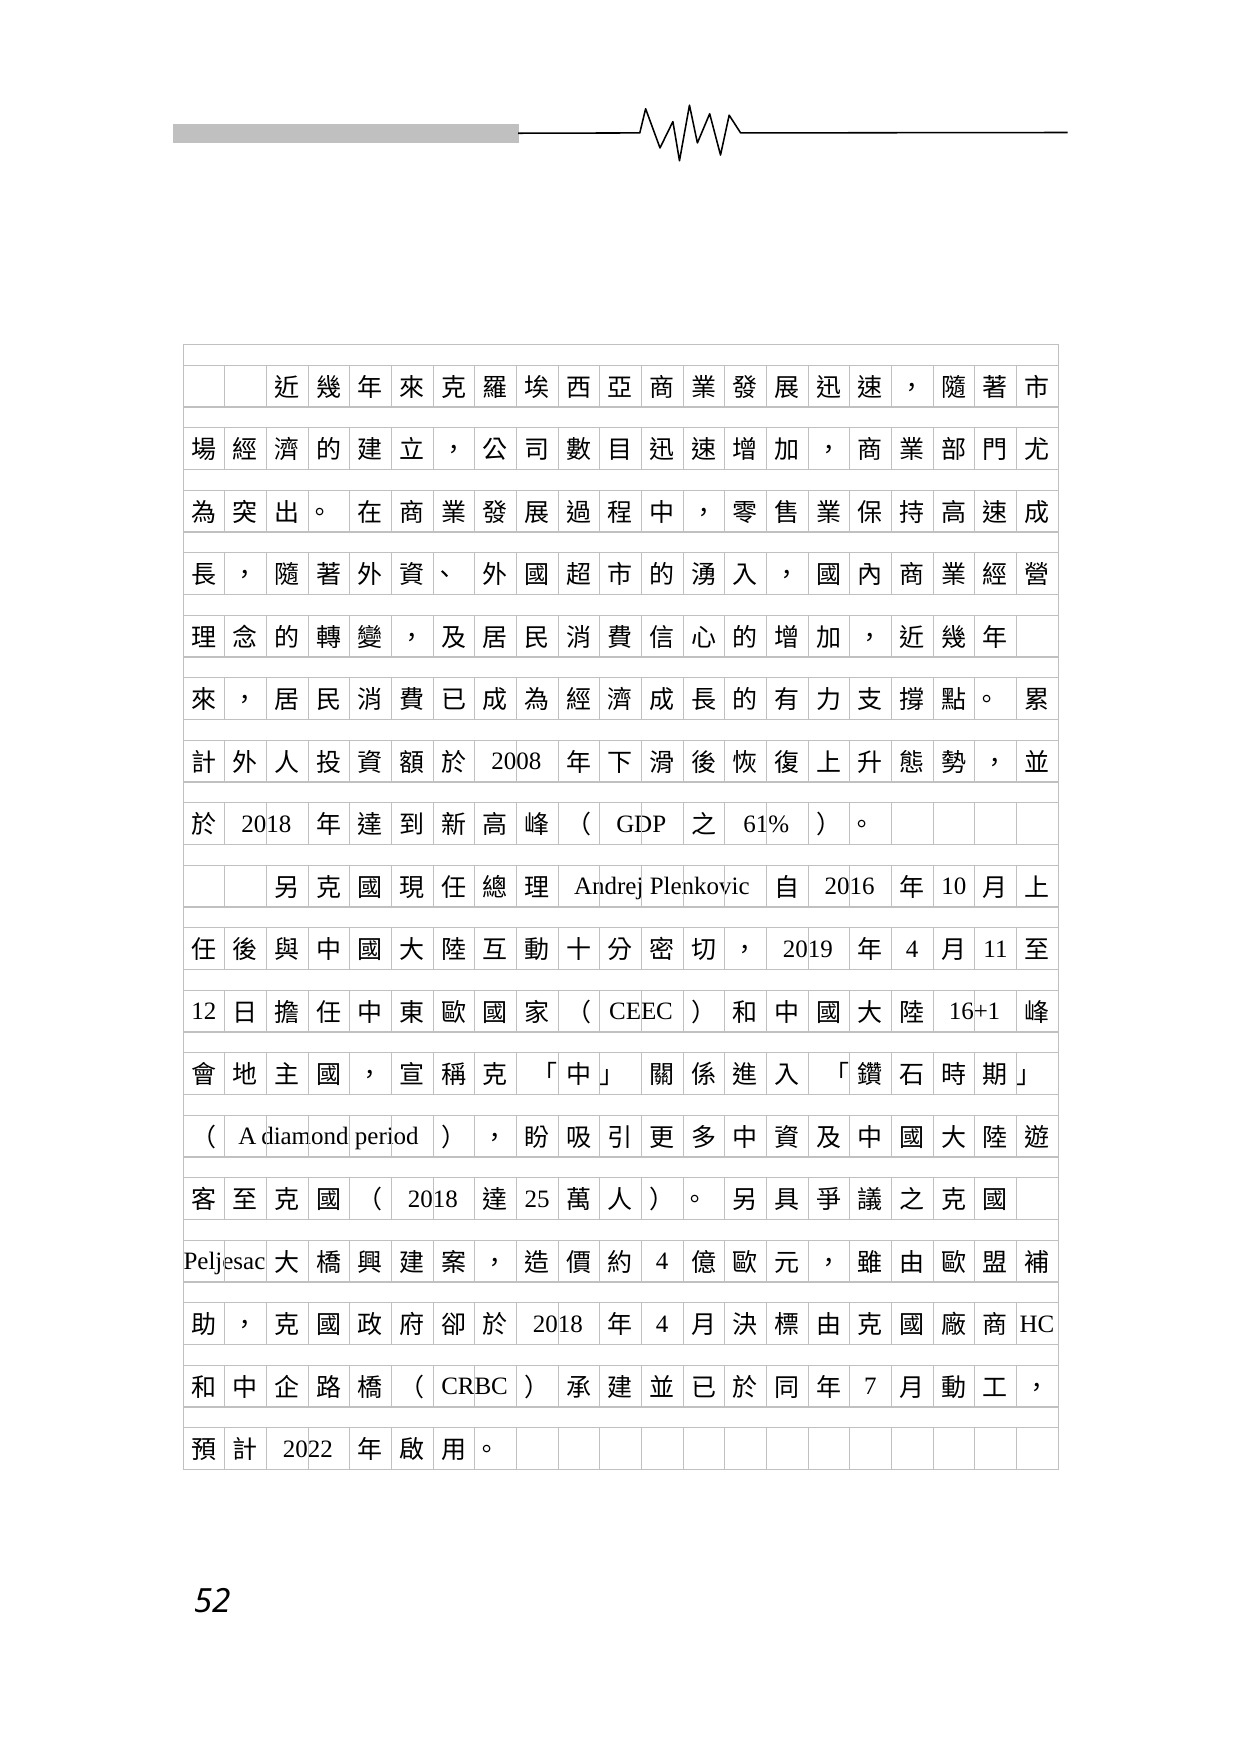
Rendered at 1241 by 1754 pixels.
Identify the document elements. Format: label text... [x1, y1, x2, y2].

text 近幾年來克羅埃西亞商業發展迅速，隨著市場經濟的建立，公司數目迅速增加，商業部門尤為突出。在商業發展過程中，零售業保持高速成長，隨著外資、外國超市的湧入，國內商業經營理念的轉變，及居民消費信心的增加，近幾年來，居民消費已成為經濟成長的有力支撐點。累計外人投資額於2008年下滑後恢復上升態勢，並於2018年達到新高峰（GDP之61%）。 [184, 408, 1058, 427]
text 另克國現任總理Andrej Plenkovic自2016年10月上任後與中國大陸互動十分密切，2019年4月11至12日擔任中東歐國家（CEEC）和中國大陸16+1峰會地主國，宣稱克「中」關係進入「鑽石時期」（A diamond period），盼吸引更多中資及中國大陸遊客至克國（2018達25萬人）。另具爭議之克國Peljesac大橋興建案，造價約4億歐元，雖由歐盟補助，克國政府卻於2018年4月決標由克國廠商HC和中企路橋（CRBC）承建並已於同年7月動工，預計2022年啟用。 [184, 908, 1058, 927]
text 另克國現任總理Andrej Plenkovic自2016年10月上任後與中國大陸互動十分密切，2019年4月11至12日擔任中東歐國家（CEEC）和中國大陸16+1峰會地主國，宣稱克「中」關係進入「鑽石時期」（A diamond period），盼吸引更多中資及中國大陸遊客至克國（2018達25萬人）。另具爭議之克國Peljesac大橋興建案，造價約4億歐元，雖由歐盟補助，克國政府卻於2018年4月決標由克國廠商HC和中企路橋（CRBC）承建並已於同年7月動工，預計2022年啟用。 [184, 845, 1058, 865]
text 近幾年來克羅埃西亞商業發展迅速，隨著市場經濟的建立，公司數目迅速增加，商業部門尤為突出。在商業發展過程中，零售業保持高速成長，隨著外資、外國超市的湧入，國內商業經營理念的轉變，及居民消費信心的增加，近幾年來，居民消費已成為經濟成長的有力支撐點。累計外人投資額於2008年下滑後恢復上升態勢，並於2018年達到新高峰（GDP之61%）。 [184, 470, 1058, 490]
text 另克國現任總理Andrej Plenkovic自2016年10月上任後與中國大陸互動十分密切，2019年4月11至12日擔任中東歐國家（CEEC）和中國大陸16+1峰會地主國，宣稱克「中」關係進入「鑽石時期」（A diamond period），盼吸引更多中資及中國大陸遊客至克國（2018達25萬人）。另具爭議之克國Peljesac大橋興建案，造價約4億歐元，雖由歐盟補助，克國政府卻於2018年4月決標由克國廠商HC和中企路橋（CRBC）承建並已於同年7月動工，預計2022年啟用。 [184, 1158, 1058, 1177]
text 近幾年來克羅埃西亞商業發展迅速，隨著市場經濟的建立，公司數目迅速增加，商業部門尤為突出。在商業發展過程中，零售業保持高速成長，隨著外資、外國超市的湧入，國內商業經營理念的轉變，及居民消費信心的增加，近幾年來，居民消費已成為經濟成長的有力支撐點。累計外人投資額於2008年下滑後恢復上升態勢，並於2018年達到新高峰（GDP之61%）。 [184, 595, 1058, 615]
text 近幾年來克羅埃西亞商業發展迅速，隨著市場經濟的建立，公司數目迅速增加，商業部門尤為突出。在商業發展過程中，零售業保持高速成長，隨著外資、外國超市的湧入，國內商業經營理念的轉變，及居民消費信心的增加，近幾年來，居民消費已成為經濟成長的有力支撐點。累計外人投資額於2008年下滑後恢復上升態勢，並於2018年達到新高峰（GDP之61%）。 [184, 783, 1058, 802]
text 另克國現任總理Andrej Plenkovic自2016年10月上任後與中國大陸互動十分密切，2019年4月11至12日擔任中東歐國家（CEEC）和中國大陸16+1峰會地主國，宣稱克「中」關係進入「鑽石時期」（A diamond period），盼吸引更多中資及中國大陸遊客至克國（2018達25萬人）。另具爭議之克國Peljesac大橋興建案，造價約4億歐元，雖由歐盟補助，克國政府卻於2018年4月決標由克國廠商HC和中企路橋（CRBC）承建並已於同年7月動工，預計2022年啟用。 [184, 1095, 1058, 1115]
text 近幾年來克羅埃西亞商業發展迅速，隨著市場經濟的建立，公司數目迅速增加，商業部門尤為突出。在商業發展過程中，零售業保持高速成長，隨著外資、外國超市的湧入，國內商業經營理念的轉變，及居民消費信心的增加，近幾年來，居民消費已成為經濟成長的有力支撐點。累計外人投資額於2008年下滑後恢復上升態勢，並於2018年達到新高峰（GDP之61%）。 [184, 658, 1058, 677]
text 另克國現任總理Andrej Plenkovic自2016年10月上任後與中國大陸互動十分密切，2019年4月11至12日擔任中東歐國家（CEEC）和中國大陸16+1峰會地主國，宣稱克「中」關係進入「鑽石時期」（A diamond period），盼吸引更多中資及中國大陸遊客至克國（2018達25萬人）。另具爭議之克國Peljesac大橋興建案，造價約4億歐元，雖由歐盟補助，克國政府卻於2018年4月決標由克國廠商HC和中企路橋（CRBC）承建並已於同年7月動工，預計2022年啟用。 [184, 1408, 1058, 1427]
text 近幾年來克羅埃西亞商業發展迅速，隨著市場經濟的建立，公司數目迅速增加，商業部門尤為突出。在商業發展過程中，零售業保持高速成長，隨著外資、外國超市的湧入，國內商業經營理念的轉變，及居民消費信心的增加，近幾年來，居民消費已成為經濟成長的有力支撐點。累計外人投資額於2008年下滑後恢復上升態勢，並於2018年達到新高峰（GDP之61%）。 [184, 345, 1058, 365]
text 另克國現任總理Andrej Plenkovic自2016年10月上任後與中國大陸互動十分密切，2019年4月11至12日擔任中東歐國家（CEEC）和中國大陸16+1峰會地主國，宣稱克「中」關係進入「鑽石時期」（A diamond period），盼吸引更多中資及中國大陸遊客至克國（2018達25萬人）。另具爭議之克國Peljesac大橋興建案，造價約4億歐元，雖由歐盟補助，克國政府卻於2018年4月決標由克國廠商HC和中企路橋（CRBC）承建並已於同年7月動工，預計2022年啟用。 [184, 1283, 1058, 1302]
text 另克國現任總理Andrej Plenkovic自2016年10月上任後與中國大陸互動十分密切，2019年4月11至12日擔任中東歐國家（CEEC）和中國大陸16+1峰會地主國，宣稱克「中」關係進入「鑽石時期」（A diamond period），盼吸引更多中資及中國大陸遊客至克國（2018達25萬人）。另具爭議之克國Peljesac大橋興建案，造價約4億歐元，雖由歐盟補助，克國政府卻於2018年4月決標由克國廠商HC和中企路橋（CRBC）承建並已於同年7月動工，預計2022年啟用。 [184, 1345, 1058, 1365]
text 另克國現任總理Andrej Plenkovic自2016年10月上任後與中國大陸互動十分密切，2019年4月11至12日擔任中東歐國家（CEEC）和中國大陸16+1峰會地主國，宣稱克「中」關係進入「鑽石時期」（A diamond period），盼吸引更多中資及中國大陸遊客至克國（2018達25萬人）。另具爭議之克國Peljesac大橋興建案，造價約4億歐元，雖由歐盟補助，克國政府卻於2018年4月決標由克國廠商HC和中企路橋（CRBC）承建並已於同年7月動工，預計2022年啟用。 [184, 1220, 1058, 1240]
text 另克國現任總理Andrej Plenkovic自2016年10月上任後與中國大陸互動十分密切，2019年4月11至12日擔任中東歐國家（CEEC）和中國大陸16+1峰會地主國，宣稱克「中」關係進入「鑽石時期」（A diamond period），盼吸引更多中資及中國大陸遊客至克國（2018達25萬人）。另具爭議之克國Peljesac大橋興建案，造價約4億歐元，雖由歐盟補助，克國政府卻於2018年4月決標由克國廠商HC和中企路橋（CRBC）承建並已於同年7月動工，預計2022年啟用。 [184, 970, 1058, 990]
text 近幾年來克羅埃西亞商業發展迅速，隨著市場經濟的建立，公司數目迅速增加，商業部門尤為突出。在商業發展過程中，零售業保持高速成長，隨著外資、外國超市的湧入，國內商業經營理念的轉變，及居民消費信心的增加，近幾年來，居民消費已成為經濟成長的有力支撐點。累計外人投資額於2008年下滑後恢復上升態勢，並於2018年達到新高峰（GDP之61%）。 [184, 720, 1058, 740]
text 近幾年來克羅埃西亞商業發展迅速，隨著市場經濟的建立，公司數目迅速增加，商業部門尤為突出。在商業發展過程中，零售業保持高速成長，隨著外資、外國超市的湧入，國內商業經營理念的轉變，及居民消費信心的增加，近幾年來，居民消費已成為經濟成長的有力支撐點。累計外人投資額於2008年下滑後恢復上升態勢，並於2018年達到新高峰（GDP之61%）。 [184, 533, 1058, 552]
text 另克國現任總理Andrej Plenkovic自2016年10月上任後與中國大陸互動十分密切，2019年4月11至12日擔任中東歐國家（CEEC）和中國大陸16+1峰會地主國，宣稱克「中」關係進入「鑽石時期」（A diamond period），盼吸引更多中資及中國大陸遊客至克國（2018達25萬人）。另具爭議之克國Peljesac大橋興建案，造價約4億歐元，雖由歐盟補助，克國政府卻於2018年4月決標由克國廠商HC和中企路橋（CRBC）承建並已於同年7月動工，預計2022年啟用。 [184, 1033, 1058, 1052]
